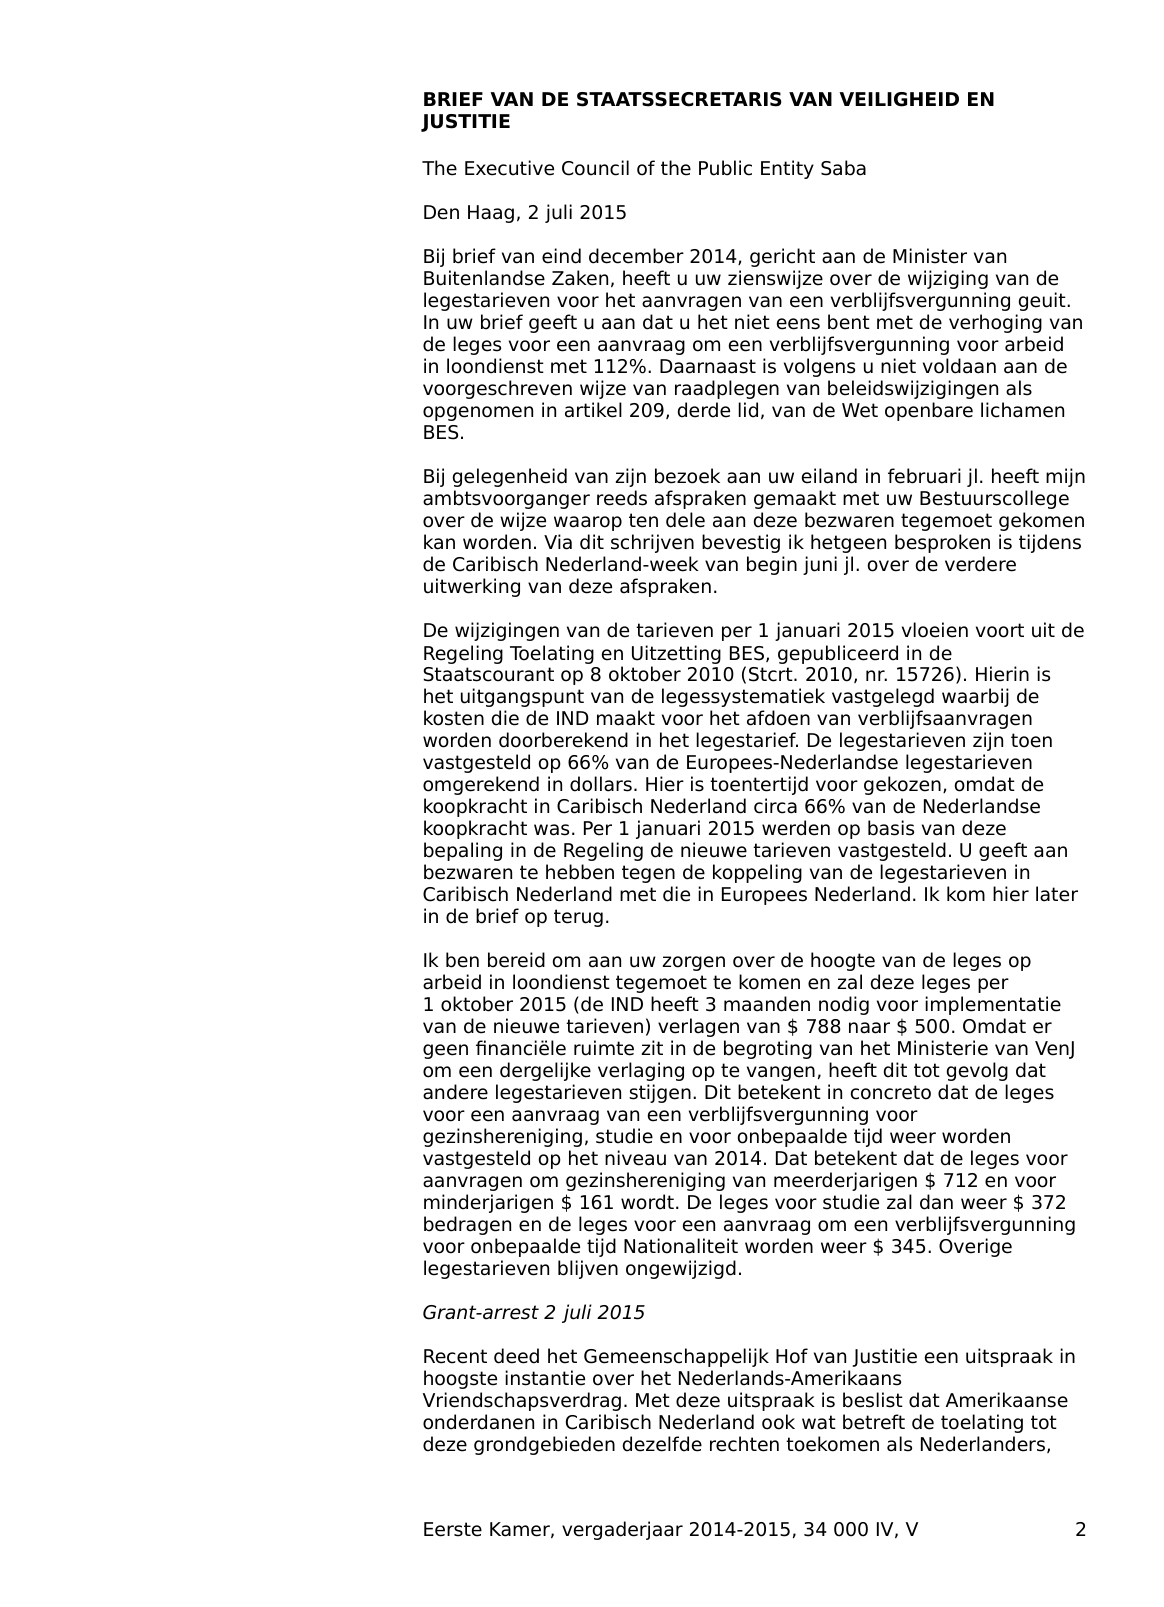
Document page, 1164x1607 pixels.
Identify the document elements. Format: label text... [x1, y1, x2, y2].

text Bij brief van eind december 2014, gericht aan de Minister van Buitenlandse Zaken, heeft u uw zienswijze over de wijziging van de legestarieven voor het aanvragen van een verblijfsvergunning geuit. In uw brief geeft u aan dat u het niet eens bent met de verhoging van de leges voor een aanvraag om een verblijfsvergunning voor arbeid in loondienst met 112%. Daarnaast is volgens u niet voldaan aan de voorgeschreven wijze van raadplegen van beleidswijzigingen als opgenomen in artikel 209, derde lid, van de Wet openbare lichamen BES. [422, 246, 1087, 444]
text De wijzigingen van de tarieven per 1 januari 2015 vloeien voort uit de Regeling Toelating en Uitzetting BES, gepubliceerd in de Staatscourant op 8 oktober 2010 (Stcrt. 2010, nr. 15726). Hierin is het uitgangspunt van de legessystematiek vastgelegd waarbij de kosten die de IND maakt voor het afdoen van verblijfsaanvragen worden doorberekend in het legestarief. De legestarieven zijn toen vastgesteld op 66% van de Europees-Nederlandse legestarieven omgerekend in dollars. Hier is toentertijd voor gekozen, omdat de koopkracht in Caribisch Nederland circa 66% van de Nederlandse koopkracht was. Per 1 januari 2015 werden op basis van deze bepaling in de Regeling de nieuwe tarieven vastgesteld. U geeft aan bezwaren te hebben tegen de koppeling van de legestarieven in Caribisch Nederland met die in Europees Nederland. Ik kom hier later in de brief op terug. [422, 620, 1087, 928]
text The Executive Council of the Public Entity Saba [422, 158, 1087, 180]
subtitle Grant-arrest 2 juli 2015 [422, 1302, 1087, 1324]
subtitle BRIEF VAN DE STAATSSECRETARIS VAN VEILIGHEID EN JUSTITIE [422, 89, 1087, 133]
text Recent deed het Gemeenschappelijk Hof van Justitie een uitspraak in hoogste instantie over het Nederlands-Amerikaans Vriendschapsverdrag. Met deze uitspraak is beslist dat Amerikaanse onderdanen in Caribisch Nederland ook wat betreft de toelating tot deze grondgebieden dezelfde rechten toekomen als Nederlanders, [422, 1346, 1087, 1456]
text Ik ben bereid om aan uw zorgen over de hoogte van de leges op arbeid in loondienst tegemoet te komen en zal deze leges per 1 oktober 2015 (de IND heeft 3 maanden nodig voor implementatie van de nieuwe tarieven) verlagen van $ 788 naar $ 500. Omdat er geen financiële ruimte zit in de begroting van het Ministerie van VenJ om een dergelijke verlaging op te vangen, heeft dit tot gevolg dat andere legestarieven stijgen. Dit betekent in concreto dat de leges voor een aanvraag van een verblijfsvergunning voor gezinshereniging, studie en voor onbepaalde tijd weer worden vastgesteld op het niveau van 2014. Dat betekent dat de leges voor aanvragen om gezinshereniging van meerderjarigen $ 712 en voor minderjarigen $ 161 wordt. De leges voor studie zal dan weer $ 372 bedragen en de leges voor een aanvraag om een verblijfsvergunning voor onbepaalde tijd Nationaliteit worden weer $ 345. Overige legestarieven blijven ongewijzigd. [422, 950, 1087, 1280]
text Bij gelegenheid van zijn bezoek aan uw eiland in februari jl. heeft mijn ambtsvoorganger reeds afspraken gemaakt met uw Bestuurscollege over de wijze waarop ten dele aan deze bezwaren tegemoet gekomen kan worden. Via dit schrijven bevestig ik hetgeen besproken is tijdens de Caribisch Nederland-week van begin juni jl. over de verdere uitwerking van deze afspraken. [422, 466, 1087, 598]
text Den Haag, 2 juli 2015 [422, 202, 1087, 224]
